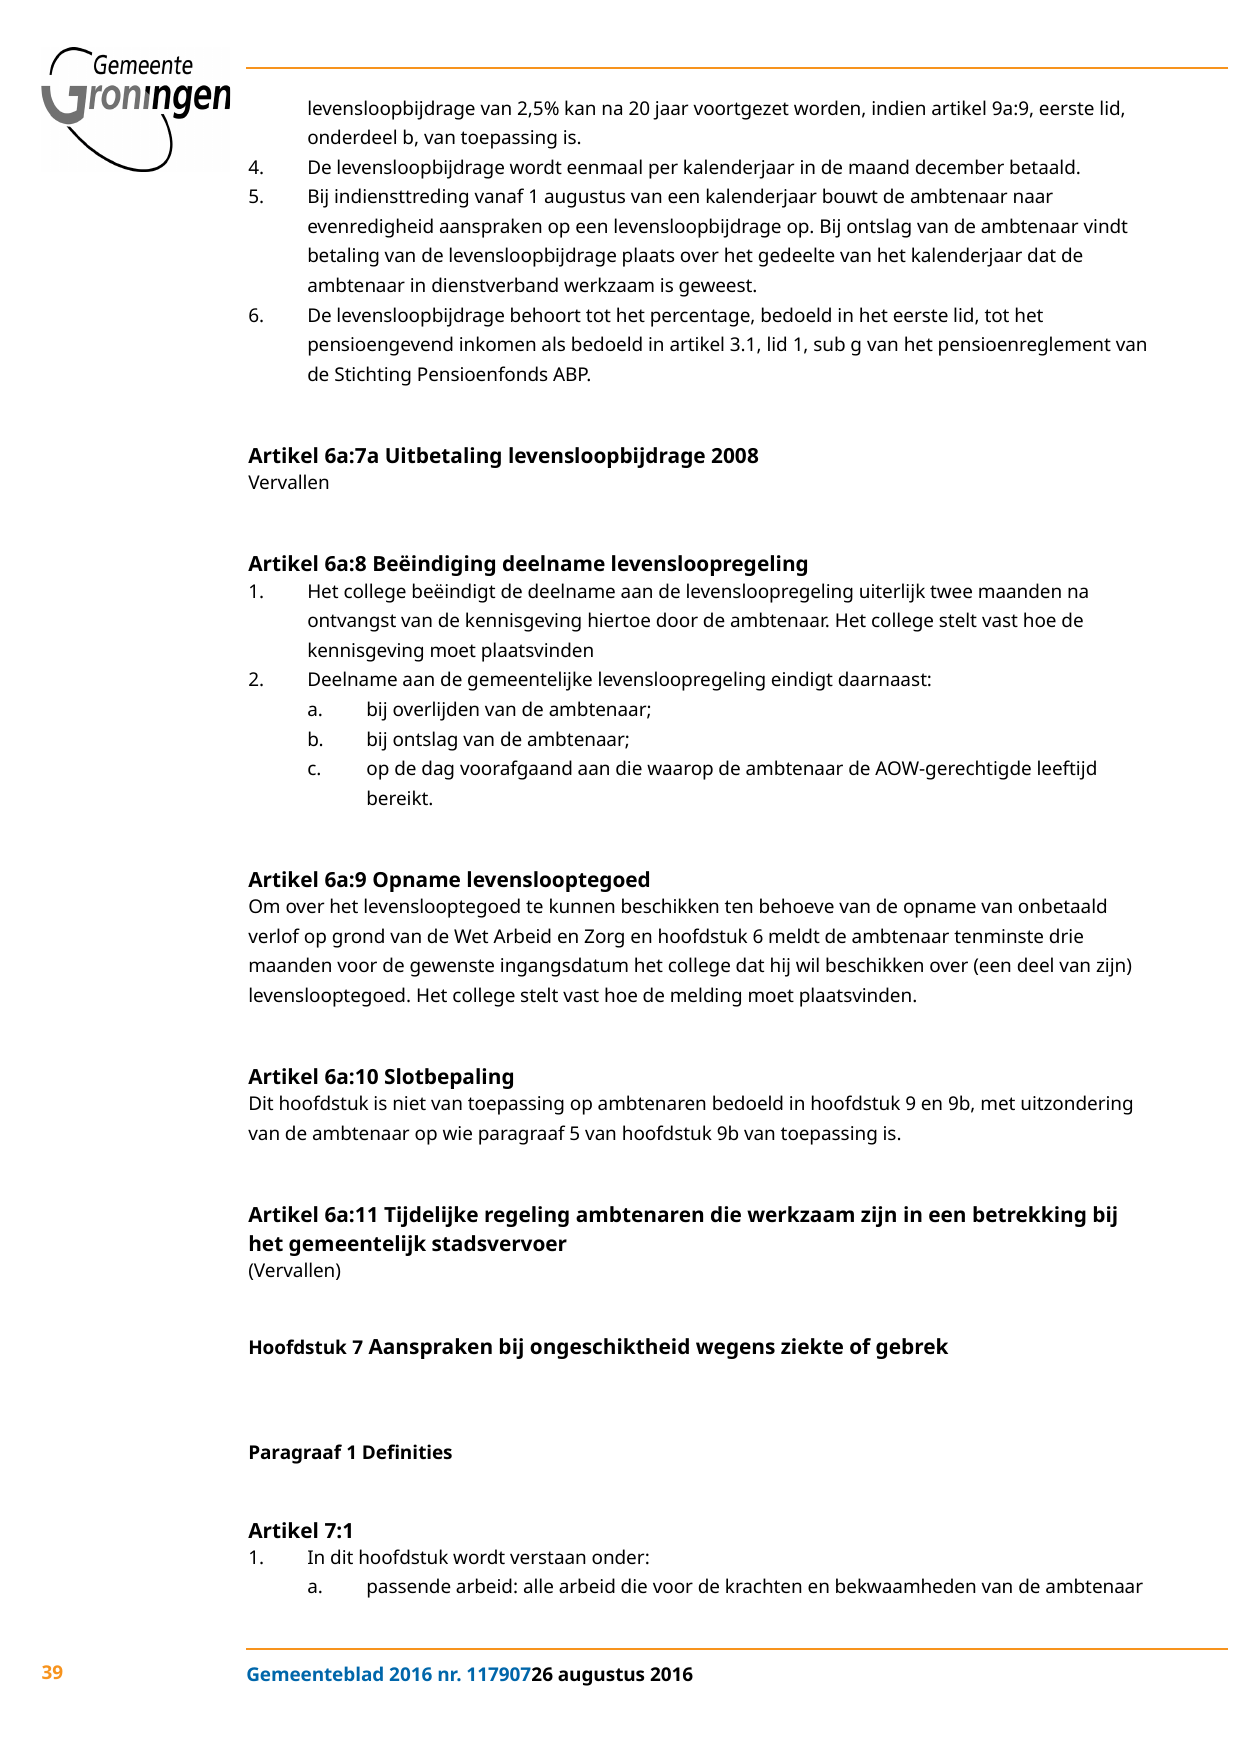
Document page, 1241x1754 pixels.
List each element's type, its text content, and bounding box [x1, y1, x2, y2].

text Artikel 6a:7a Uitbetaling levensloopbijdrage 2008 [248, 441, 1152, 469]
text Dit hoofdstuk is niet van toepassing op ambtenaren bedoeld in hoofdstuk 9 en 9b, met uitzondering van de ambtenaar op wie paragraaf 5 van hoofdstuk 9b van toepassing is. [248, 1091, 1152, 1146]
list levensloopbijdrage van 2,5% kan na 20 jaar voortgezet worden, indien artikel 9a:9, eerste lid, onderdeel b, van toepassing is. [248, 95, 1152, 150]
list De levensloopbijdrage wordt eenmaal per kalenderjaar in de maand december betaald. [248, 154, 1152, 180]
list Deelname aan de gemeentelijke levensloopregeling eindigt daarnaast: [248, 667, 1152, 692]
text Artikel 7:1 [248, 1516, 1152, 1544]
text Artikel 6a:10 Slotbepaling [248, 1062, 1152, 1091]
text Om over het levenslooptegoed te kunnen beschikken ten behoeve van de opname van onbetaald verlof op grond van de Wet Arbeid en Zorg en hoofdstuk 6 meldt de ambtenaar tenminste drie maanden voor de gewenste ingangsdatum het college dat hij wil beschikken over (een deel van zijn) levenslooptegoed. Het college stelt vast hoe de melding moet plaatsvinden. [248, 893, 1152, 1008]
text Artikel 6a:9 Opname levenslooptegoed [248, 865, 1152, 893]
list De levensloopbijdrage behoort tot het percentage, bedoeld in het eerste lid, tot het pensioengevend inkomen als bedoeld in artikel 3.1, lid 1, sub g van het pensioenreglement van de Stichting Pensioenfonds ABP. [248, 302, 1152, 387]
list op de dag voorafgaand aan die waarop de ambtenaar de AOW-gerechtigde leeftijd bereikt. [307, 755, 1152, 811]
list bij overlijden van de ambtenaar; [307, 696, 1152, 722]
text Paragraaf 1 Definities [248, 1439, 1152, 1465]
list passende arbeid: alle arbeid die voor de krachten en bekwaamheden van de ambtenaar [307, 1574, 1152, 1599]
text Artikel 6a:8 Beëindiging deelname levensloopregeling [248, 549, 1152, 578]
list In dit hoofdstuk wordt verstaan onder: [248, 1544, 1152, 1570]
text (Vervallen) [248, 1257, 1152, 1283]
picture [41, 47, 231, 172]
text Hoofdstuk 7 Aanspraken bij ongeschiktheid wegens ziekte of gebrek [248, 1332, 1152, 1361]
text Vervallen [248, 469, 1152, 495]
list Het college beëindigt de deelname aan de levensloopregeling uiterlijk twee maanden na ontvangst van de kennisgeving hiertoe door de ambtenaar. Het college stelt vast hoe de kennisgeving moet plaatsvinden [248, 578, 1152, 663]
list bij ontslag van de ambtenaar; [307, 726, 1152, 752]
text Artikel 6a:11 Tijdelijke regeling ambtenaren die werkzaam zijn in een betrekking bij het gemeentelijk stadsvervoer [248, 1200, 1152, 1257]
list Bij indiensttreding vanaf 1 augustus van een kalenderjaar bouwt de ambtenaar naar evenredigheid aanspraken op een levensloopbijdrage op. Bij ontslag van de ambtenaar vindt betaling van de levensloopbijdrage plaats over het gedeelte van het kalenderjaar dat de ambtenaar in dienstverband werkzaam is geweest. [248, 183, 1152, 298]
